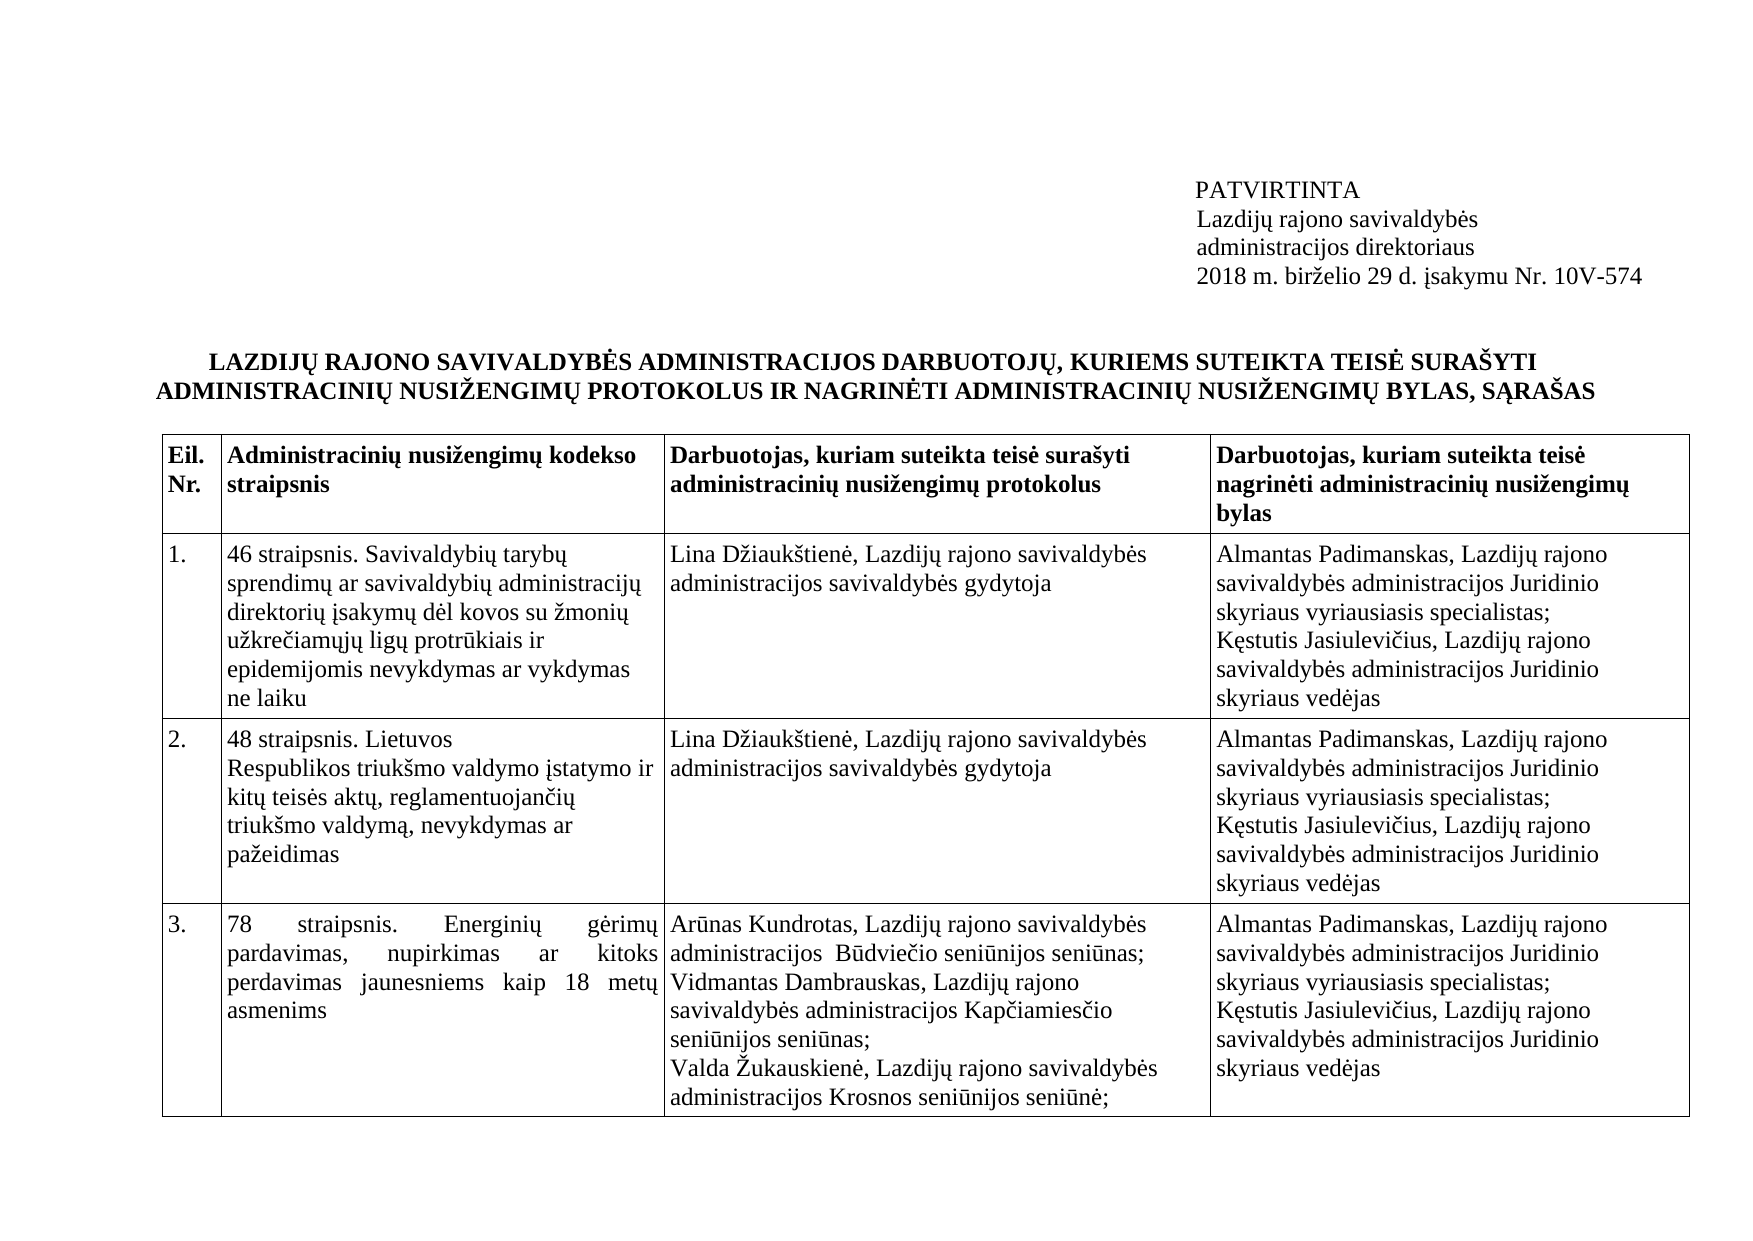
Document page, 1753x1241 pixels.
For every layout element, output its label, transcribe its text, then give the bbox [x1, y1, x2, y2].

text administracijos direktoriaus [1196, 232, 1663, 261]
table_cell 46 straipsnis. Savivaldybių tarybų sprendimų ar savivaldybių administracijų direktorių įsakymų dėl kovos su žmonių užkrečiamųjų ligų protrūkiais ir epidemijomis nevykdymas ar vykdymas ne laiku [222, 534, 664, 717]
table_cell 1. [163, 534, 221, 717]
table_cell Almantas Padimanskas, Lazdijų rajono savivaldybės administracijos Juridinio skyriaus vyriausiasis specialistas; Kęstutis Jasiulevičius, Lazdijų rajono savivaldybės administracijos Juridinio skyriaus vedėjas [1211, 904, 1689, 1116]
text ADMINISTRACINIŲ NUSIŽENGIMŲ PROTOKOLUS IR NAGRINĖTI ADMINISTRACINIŲ NUSIŽENGIMŲ BYLAS, SĄRAŠAS [89, 376, 1663, 405]
table_header Darbuotojas, kuriam suteikta teisė surašyti administracinių nusižengimų protokolus [665, 435, 1210, 532]
table_header Darbuotojas, kuriam suteikta teisė nagrinėti administracinių nusižengimų bylas [1211, 435, 1689, 532]
text LAZDIJŲ RAJONO SAVIVALDYBĖS ADMINISTRACIJOS DARBUOTOJŲ, KURIEMS SUTEIKTA TEISĖ SURAŠYTI [89, 347, 1663, 376]
table_cell Lina Džiaukštienė, Lazdijų rajono savivaldybės administracijos savivaldybės gydytoja [665, 719, 1210, 902]
table_cell Lina Džiaukštienė, Lazdijų rajono savivaldybės administracijos savivaldybės gydytoja [665, 534, 1210, 717]
table_cell 2. [163, 719, 221, 902]
table_cell 78 straipsnis. Energinių gėrimų pardavimas, nupirkimas ar kitoks perdavimas jaunesniems kaip 18 metų asmenims [222, 904, 664, 1116]
table_cell 3. [163, 904, 221, 1116]
table_header Eil. Nr. [163, 435, 221, 532]
text 2018 m. birželio 29 d. įsakymu Nr. 10V-574 [1123, 261, 1663, 290]
table_cell 48 straipsnis. Lietuvos Respublikos triukšmo valdymo įstatymo ir kitų teisės aktų, reglamentuojančių triukšmo valdymą, nevykdymas ar pažeidimas [222, 719, 664, 902]
table_header Administracinių nusižengimų kodekso straipsnis [222, 435, 664, 532]
text PATVIRTINTA [1195, 175, 1663, 204]
table_cell Almantas Padimanskas, Lazdijų rajono savivaldybės administracijos Juridinio skyriaus vyriausiasis specialistas; Kęstutis Jasiulevičius, Lazdijų rajono savivaldybės administracijos Juridinio skyriaus vedėjas [1211, 534, 1689, 717]
table_cell Almantas Padimanskas, Lazdijų rajono savivaldybės administracijos Juridinio skyriaus vyriausiasis specialistas; Kęstutis Jasiulevičius, Lazdijų rajono savivaldybės administracijos Juridinio skyriaus vedėjas [1211, 719, 1689, 902]
table_cell Arūnas Kundrotas, Lazdijų rajono savivaldybės administracijos Būdviečio seniūnijos seniūnas; Vidmantas Dambrauskas, Lazdijų rajono savivaldybės administracijos Kapčiamiesčio seniūnijos seniūnas; Valda Žukauskienė, Lazdijų rajono savivaldybės administracijos Krosnos seniūnijos seniūnė; [665, 904, 1210, 1116]
text Lazdijų rajono savivaldybės [1196, 204, 1663, 232]
